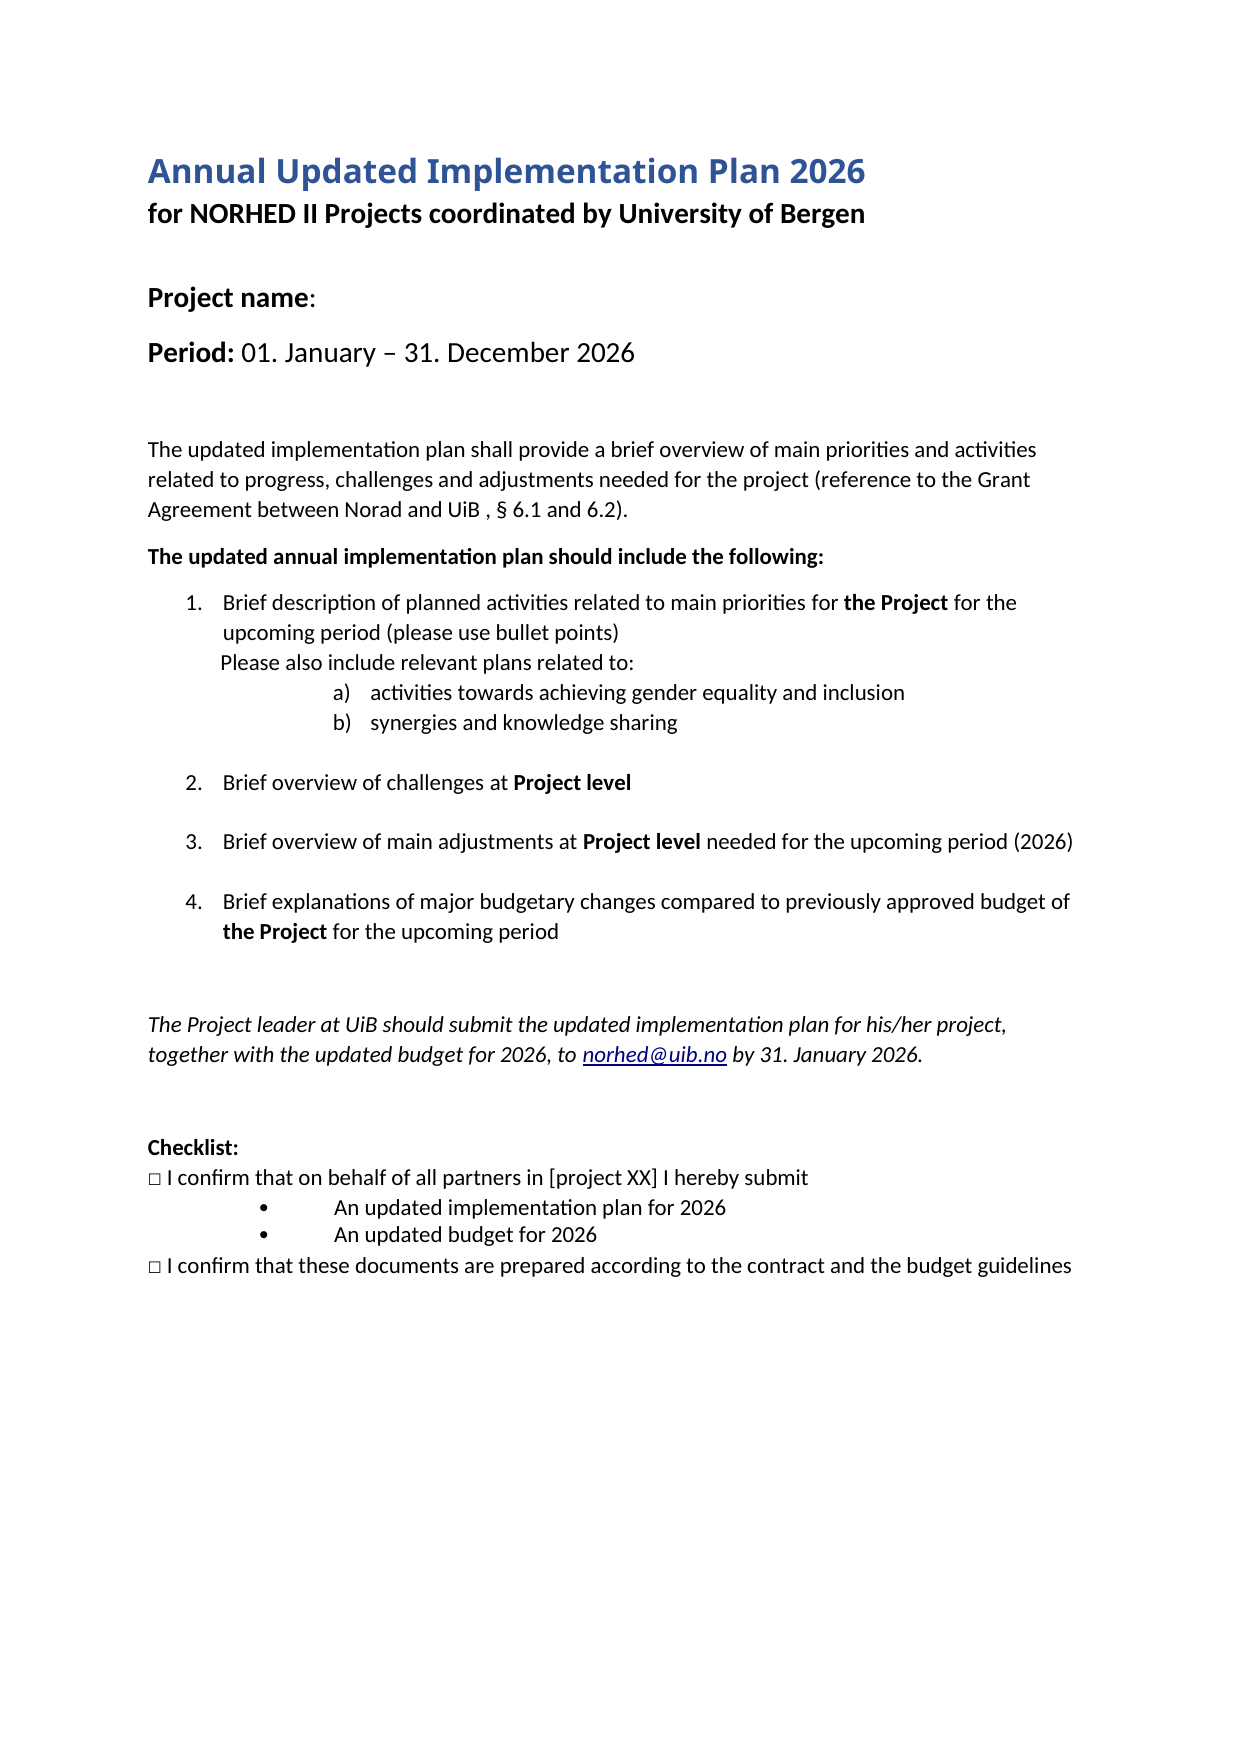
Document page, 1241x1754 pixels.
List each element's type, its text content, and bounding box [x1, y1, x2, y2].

text The updated annual implementation plan should include the following: [148, 542, 1093, 570]
text ​​☐ I confirm that on behalf of all partners in [project XX] I hereby submit [148, 1161, 1093, 1193]
list Brief overview of main adjustments at Project level needed for the upcoming period (2026) [185, 827, 1093, 856]
list synergies and knowledge sharing [333, 708, 1093, 736]
list An updated budget for 2026 [260, 1221, 1093, 1249]
list Brief overview of challenges at Project level [185, 768, 1093, 796]
text The updated implementation plan shall provide a brief overview of main priorities and activities related to progress, challenges and adjustments needed for the project (reference to the Grant Agreement between Norad and UiB , § 6.1 and 6.2). [148, 435, 1093, 523]
text ​​☐ I confirm that these documents are prepared according to the contract and the budget guidelines [148, 1249, 1093, 1280]
text Checklist: [148, 1133, 1093, 1161]
text Project name: [148, 279, 1093, 315]
list Please also include relevant plans related to: [148, 648, 1093, 676]
text Period: 01. January – 31. December 2026­­­­ [148, 334, 1093, 370]
list Brief explanations of major budgetary changes compared to previously approved budget of the Project for the upcoming period [185, 887, 1093, 945]
text Annual Updated Implementation Plan 2026 for NORHED II Projects coordinated by University of Bergen [148, 148, 1093, 261]
list Brief description of planned activities related to main priorities for the Project for the upcoming period (please use bullet points) [185, 588, 1093, 646]
list An updated implementation plan for 2026 [260, 1193, 1093, 1221]
text The Project leader at UiB should submit the updated implementation plan for his/her project, together with the updated budget for 2026, to norhed@uib.no by 31. January 2026. [148, 1010, 1093, 1068]
list activities towards achieving gender equality and inclusion [333, 678, 1093, 706]
